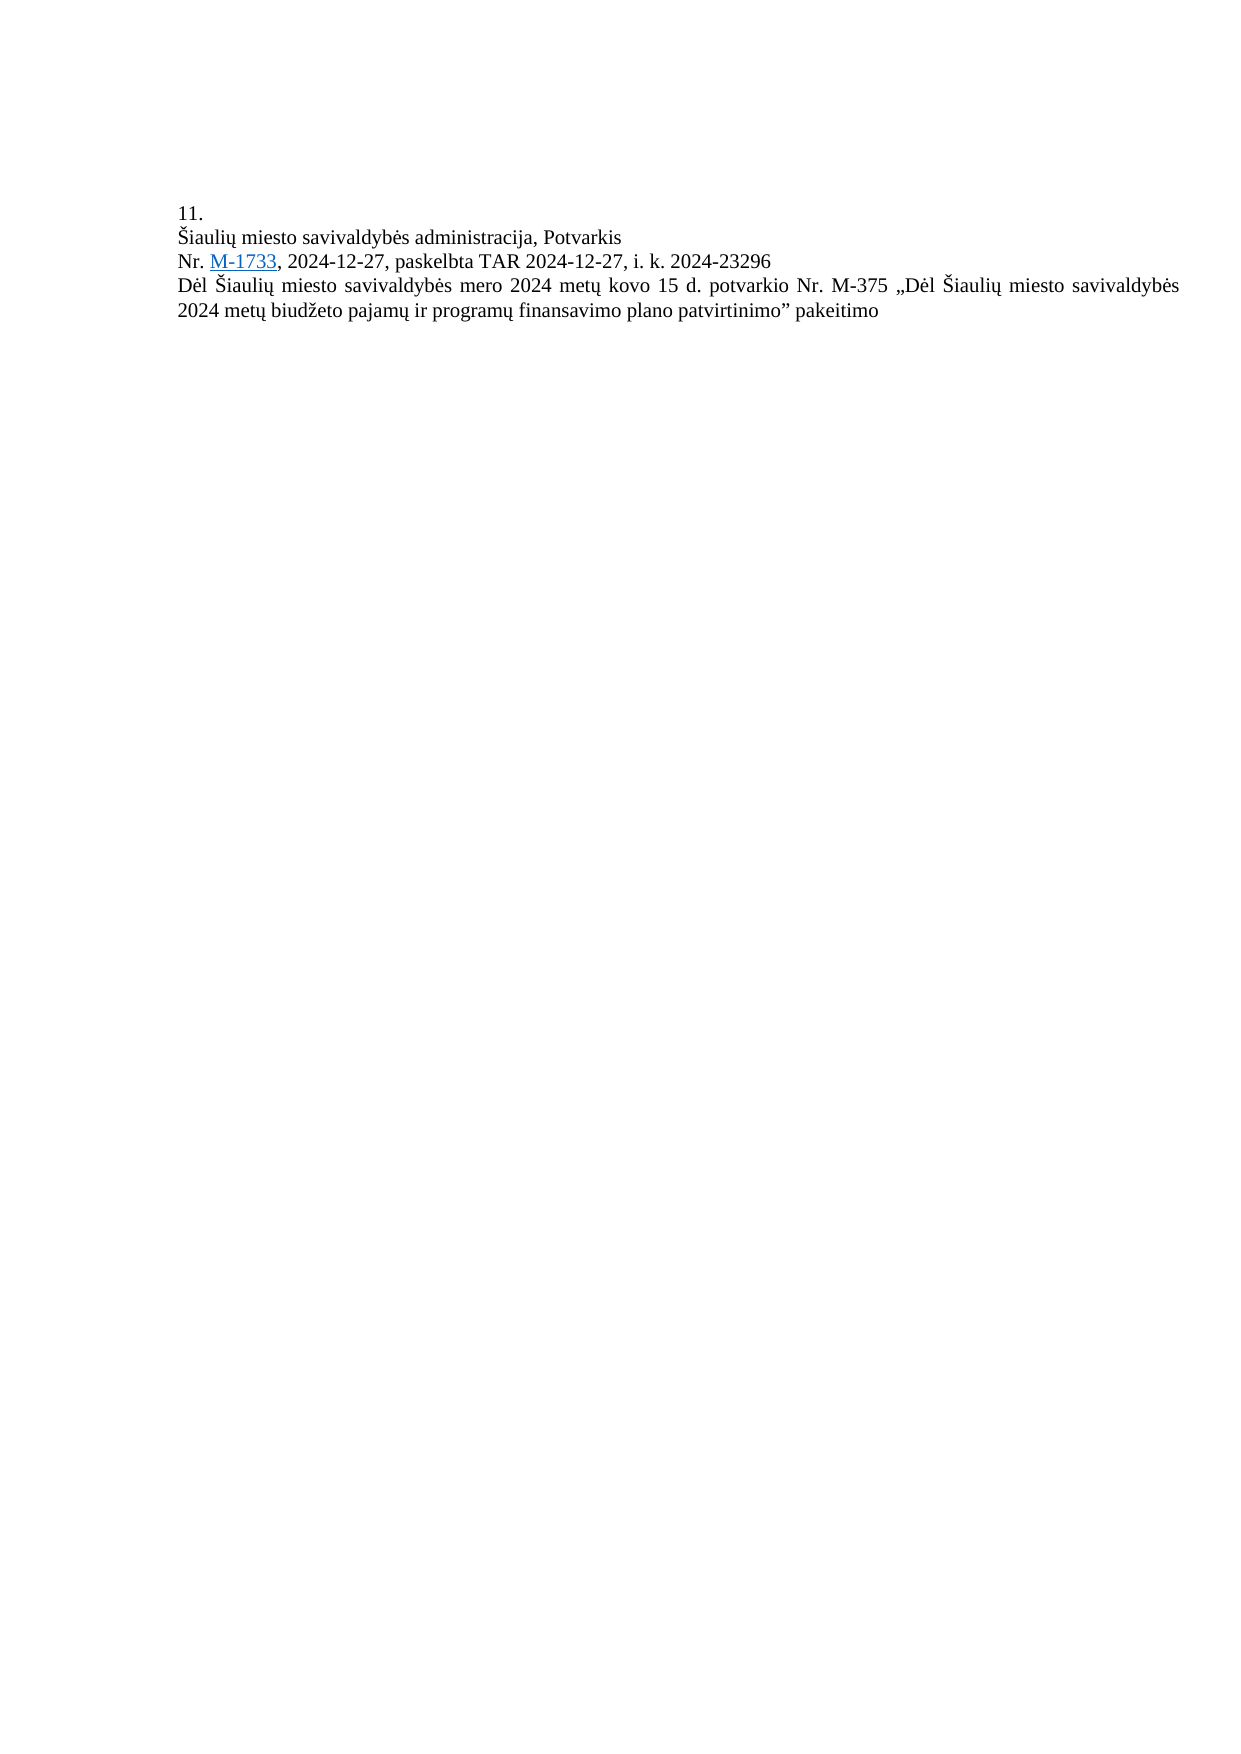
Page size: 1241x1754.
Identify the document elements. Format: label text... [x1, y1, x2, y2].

text Nr. M-1733, 2024-12-27, paskelbta TAR 2024-12-27, i. k. 2024-23296 [177, 249, 1181, 273]
text Dėl Šiaulių miesto savivaldybės mero 2024 metų kovo 15 d. potvarkio Nr. M-375 „Dėl Šiaulių miesto savivaldybės 2024 metų biudžeto pajamų ir programų finansavimo plano patvirtinimo” pakeitimo [177, 273, 1181, 322]
text 11. [177, 201, 1181, 225]
text Šiaulių miesto savivaldybės administracija, Potvarkis [177, 225, 1181, 249]
